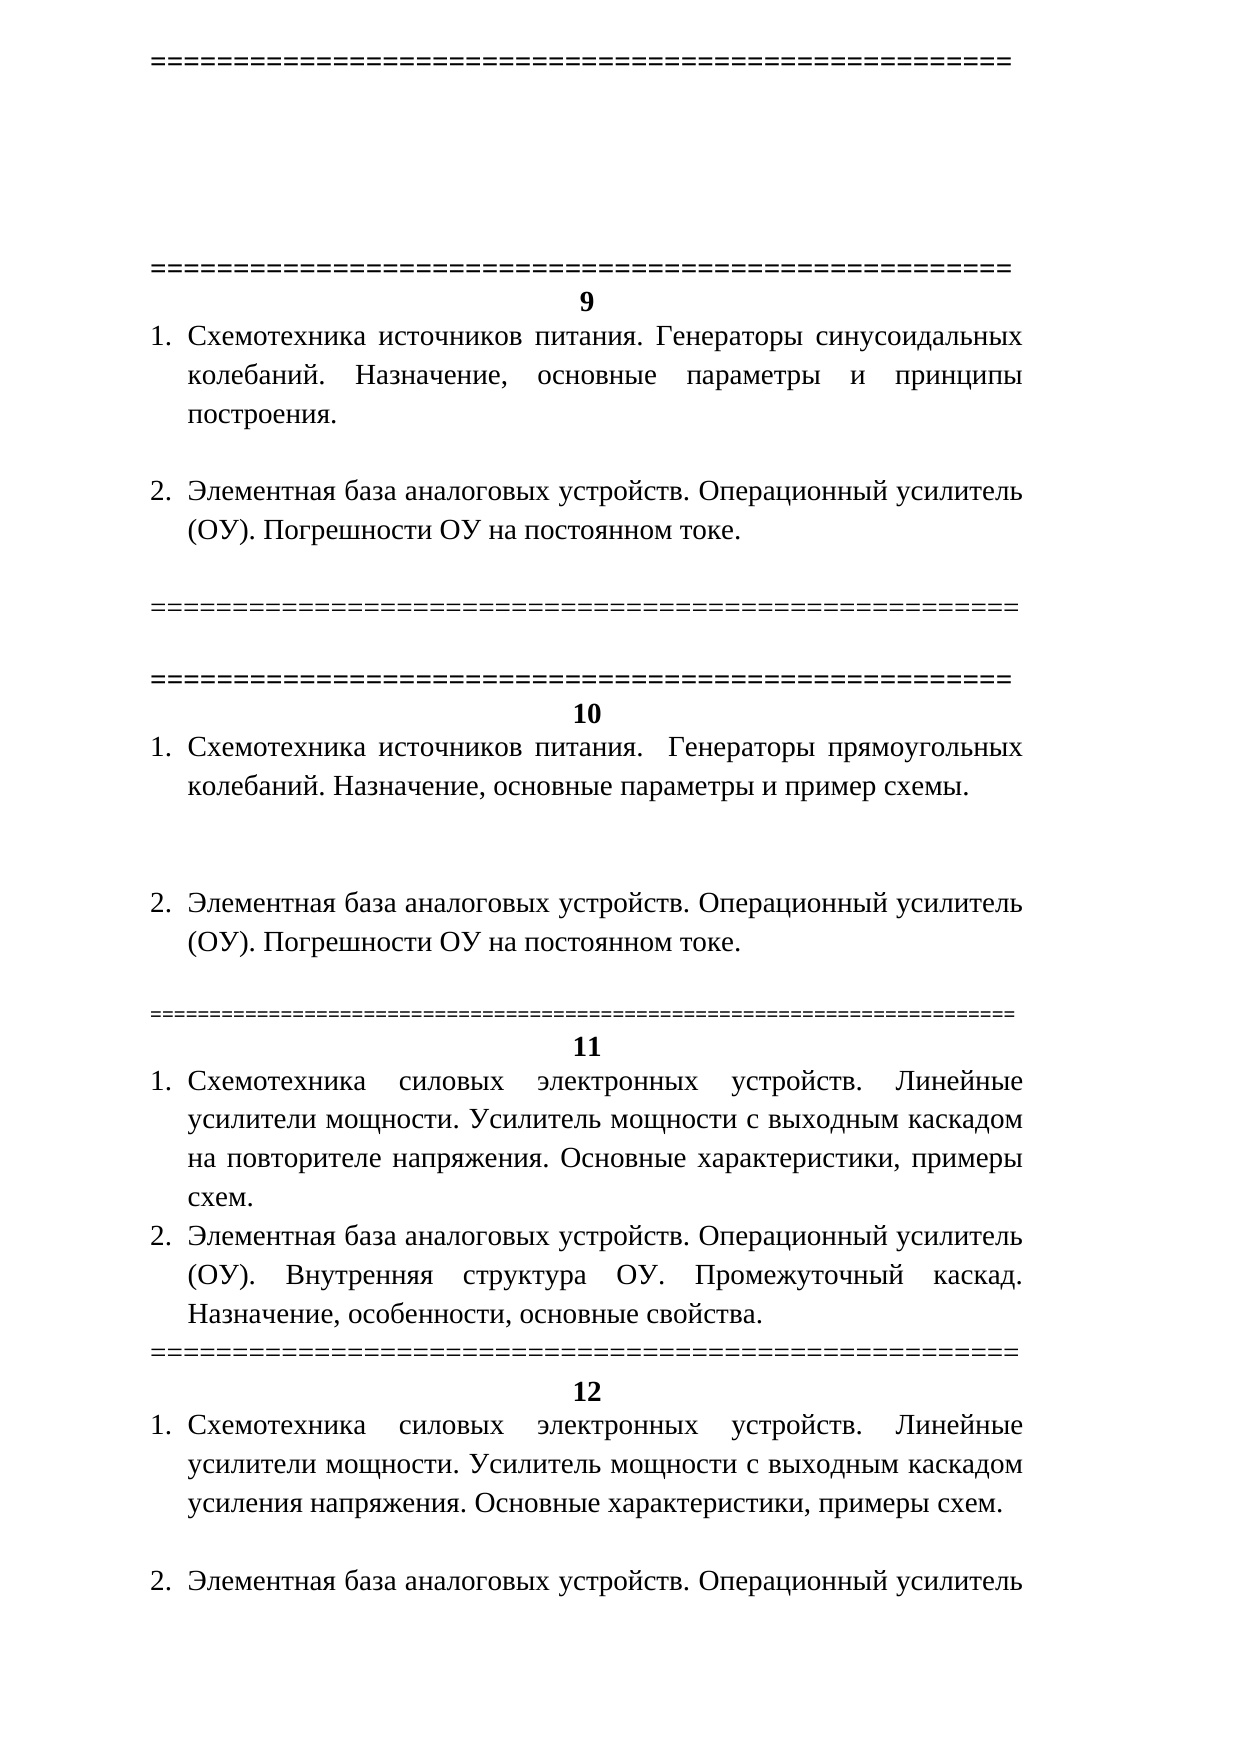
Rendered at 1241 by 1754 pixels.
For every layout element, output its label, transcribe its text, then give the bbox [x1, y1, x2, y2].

list Схемотехника источников питания. Генераторы синусоидальных колебаний. Назначение, основные параметры и принципы построения. [150, 318, 1023, 429]
text 11 [150, 1029, 1023, 1063]
list Элементная база аналоговых устройств. Операционный усилитель (ОУ). Погрешности ОУ на постоянном токе. [150, 473, 1023, 546]
text ========================================================================= [150, 1001, 1023, 1026]
text ==================================================== [150, 251, 1023, 284]
text ==================================================== [150, 44, 1023, 78]
text ===================================================== [150, 1335, 1023, 1368]
list Элементная база аналоговых устройств. Операционный усилитель [150, 1563, 1023, 1596]
text ==================================================== [150, 662, 1023, 696]
list Схемотехника источников питания. Генераторы прямоугольных колебаний. Назначение, основные параметры и пример схемы. [150, 729, 1023, 802]
list Элементная база аналоговых устройств. Операционный усилитель (ОУ). Погрешности ОУ на постоянном токе. [150, 885, 1023, 957]
list Схемотехника силовых электронных устройств. Линейные усилители мощности. Усилитель мощности с выходным каскадом усиления напряжения. Основные характеристики, примеры схем. [150, 1407, 1023, 1518]
list Элементная база аналоговых устройств. Операционный усилитель (ОУ). Внутренняя структура ОУ. Промежуточный каскад. Назначение, особенности, основные свойства. [150, 1218, 1023, 1329]
text ===================================================== [150, 590, 1023, 623]
list Схемотехника силовых электронных устройств. Линейные усилители мощности. Усилитель мощности с выходным каскадом на повторителе напряжения. Основные характеристики, примеры схем. [150, 1063, 1023, 1213]
text 9 [150, 284, 1023, 318]
text 10 [150, 696, 1023, 729]
text 12 [150, 1374, 1023, 1407]
